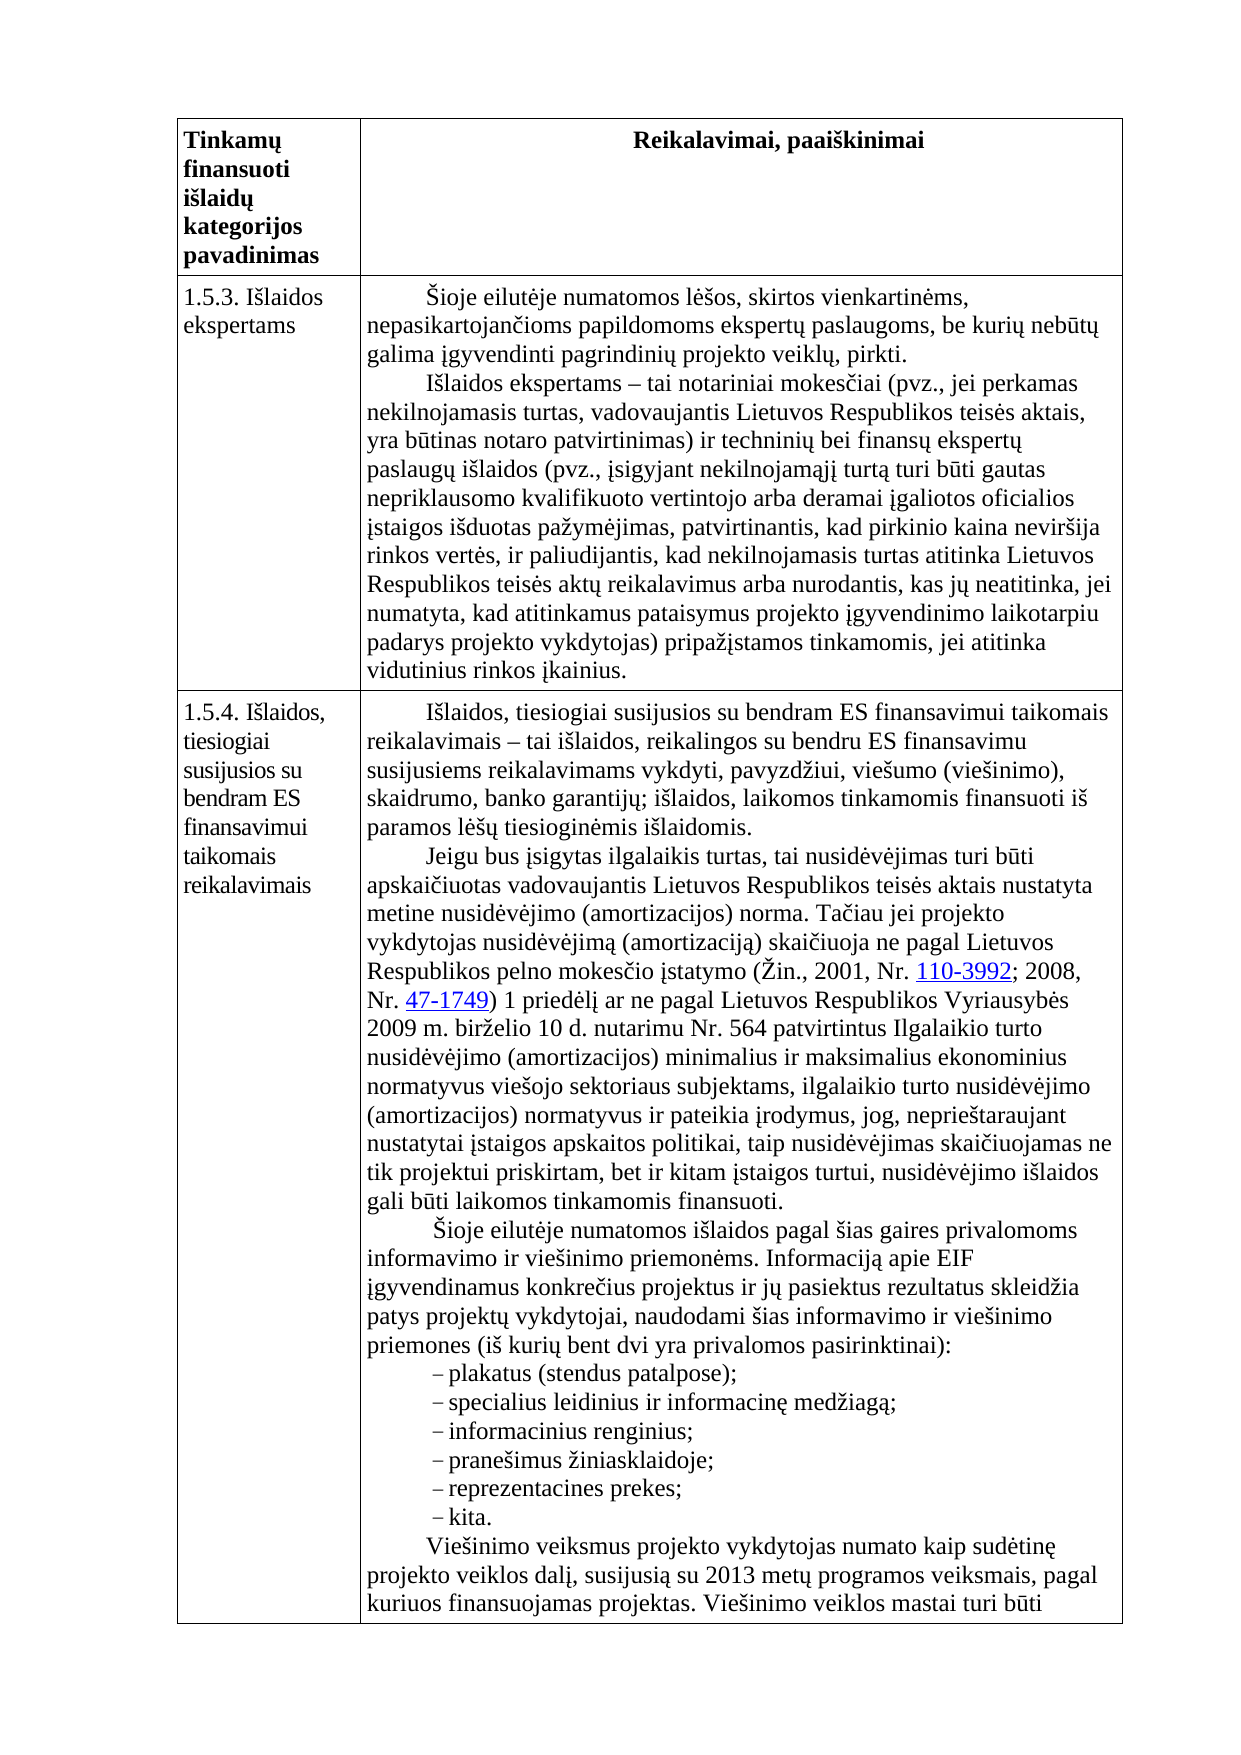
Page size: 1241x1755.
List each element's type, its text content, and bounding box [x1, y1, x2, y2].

table_header Tinkamų finansuoti išlaidų kategorijos pavadinimas [178, 119, 360, 275]
table_cell 1.5.4. Išlaidos, tiesiogiai susijusios su bendram ES finansavimui taikomais reikalavimais [178, 691, 360, 1623]
table_cell Išlaidos, tiesiogiai susijusios su bendram ES finansavimui taikomais reikalavimais – tai išlaidos, reikalingos su bendru ES finansavimu susijusiems reikalavimams vykdyti, pavyzdžiui, viešumo (viešinimo), skaidrumo, banko garantijų; išlaidos, laikomos tinkamomis finansuoti iš paramos lėšų tiesioginėmis išlaidomis. Jeigu bus įsigytas ilgalaikis turtas, tai nusidėvėjimas turi būti apskaičiuotas vadovaujantis Lietuvos Respublikos teisės aktais nustatyta metine nusidėvėjimo (amortizacijos) norma. Tačiau jei projekto vykdytojas nusidėvėjimą (amortizaciją) skaičiuoja ne pagal Lietuvos Respublikos pelno mokesčio įstatymo (Žin., 2001, Nr. 110-3992; 2008, Nr. 47-1749) 1 priedėlį ar ne pagal Lietuvos Respublikos Vyriausybės 2009 m. birželio 10 d. nutarimu Nr. 564 patvirtintus Ilgalaikio turto nusidėvėjimo (amortizacijos) minimalius ir maksimalius ekonominius normatyvus viešojo sektoriaus subjektams, ilgalaikio turto nusidėvėjimo (amortizacijos) normatyvus ir pateikia įrodymus, jog, neprieštaraujant nustatytai įstaigos apskaitos politikai, taip nusidėvėjimas skaičiuojamas ne tik projektui priskirtam, bet ir kitam įstaigos turtui, nusidėvėjimo išlaidos gali būti laikomos tinkamomis finansuoti. Šioje eilutėje numatomos išlaidos pagal šias gaires privalomoms informavimo ir viešinimo priemonėms. Informaciją apie EIF įgyvendinamus konkrečius projektus ir jų pasiektus rezultatus skleidžia patys projektų vykdytojai, naudodami šias informavimo ir viešinimo priemones (iš kurių bent dvi yra privalomos pasirinktinai): – plakatus (stendus patalpose); – specialius leidinius ir informacinę medžiagą; – informacinius renginius; – pranešimus žiniasklaidoje; – reprezentacines prekes; – kita. Viešinimo veiksmus projekto vykdytojas numato kaip sudėtinę projekto veiklos dalį, susijusią su 2013 metų programos veiksmais, pagal kuriuos finansuojamas projektas. Viešinimo veiklos mastai turi būti [361, 691, 1122, 1623]
table_cell Šioje eilutėje numatomos lėšos, skirtos vienkartinėms, nepasikartojančioms papildomoms ekspertų paslaugoms, be kurių nebūtų galima įgyvendinti pagrindinių projekto veiklų, pirkti. Išlaidos ekspertams – tai notariniai mokesčiai (pvz., jei perkamas nekilnojamasis turtas, vadovaujantis Lietuvos Respublikos teisės aktais, yra būtinas notaro patvirtinimas) ir techninių bei finansų ekspertų paslaugų išlaidos (pvz., įsigyjant nekilnojamąjį turtą turi būti gautas nepriklausomo kvalifikuoto vertintojo arba deramai įgaliotos oficialios įstaigos išduotas pažymėjimas, patvirtinantis, kad pirkinio kaina neviršija rinkos vertės, ir paliudijantis, kad nekilnojamasis turtas atitinka Lietuvos Respublikos teisės aktų reikalavimus arba nurodantis, kas jų neatitinka, jei numatyta, kad atitinkamus pataisymus projekto įgyvendinimo laikotarpiu padarys projekto vykdytojas) pripažįstamos tinkamomis, jei atitinka vidutinius rinkos įkainius. [361, 276, 1122, 690]
table_header Reikalavimai, paaiškinimai [361, 119, 1122, 275]
table_cell 1.5.3. Išlaidos ekspertams [178, 276, 360, 690]
